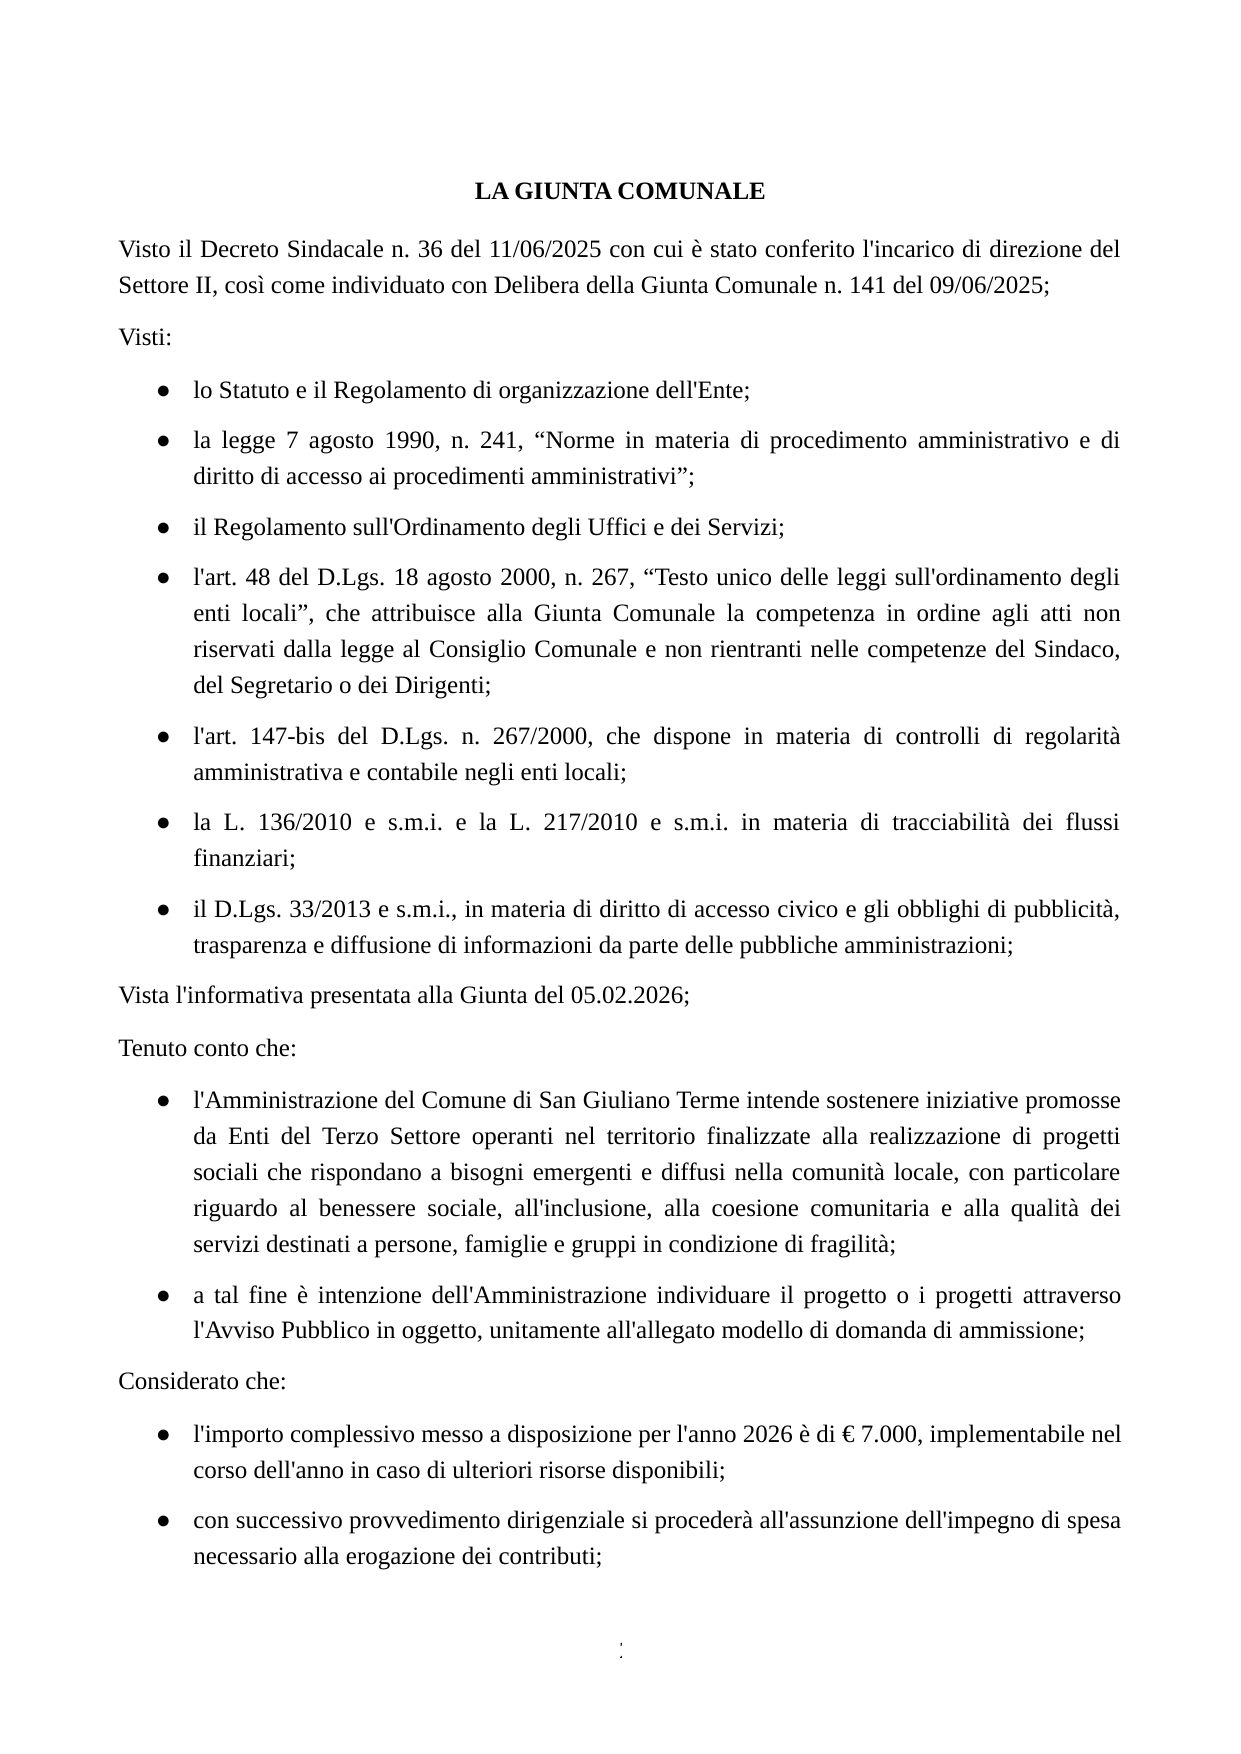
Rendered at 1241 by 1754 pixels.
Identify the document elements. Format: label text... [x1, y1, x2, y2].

list il Regolamento sull'Ordinamento degli Uffici e dei Servizi; [156, 512, 1122, 541]
list la L. 136/2010 e s.m.i. e la L. 217/2010 e s.m.i. in materia di tracciabilità dei flussi finanziari; [156, 807, 1122, 872]
list lo Statuto e il Regolamento di organizzazione dell'Ente; [156, 375, 1122, 404]
text Tenuto conto che: [118, 1033, 1122, 1062]
list l'importo complessivo messo a disposizione per l'anno 2026 è di € 7.000, implementabile nel corso dell'anno in caso di ulteriori risorse disponibili; [156, 1419, 1122, 1483]
list l'art. 48 del D.Lgs. 18 agosto 2000, n. 267, “Testo unico delle leggi sull'ordinamento degli enti locali”, che attribuisce alla Giunta Comunale la competenza in ordine agli atti non riservati dalla legge al Consiglio Comunale e non rientranti nelle competenze del Sindaco, del Segretario o dei Dirigenti; [156, 562, 1122, 699]
text Visti: [118, 322, 1122, 351]
list l'Amministrazione del Comune di San Giuliano Terme intende sostenere iniziative promosse da Enti del Terzo Settore operanti nel territorio finalizzate alla realizzazione di progetti sociali che rispondano a bisogni emergenti e diffusi nella comunità locale, con particolare riguardo al benessere sociale, all'inclusione, alla coesione comunitaria e alla qualità dei servizi destinati a persone, famiglie e gruppi in condizione di fragilità; [156, 1085, 1122, 1258]
list il D.Lgs. 33/2013 e s.m.i., in materia di diritto di accesso civico e gli obblighi di pubblicità, trasparenza e diffusione di informazioni da parte delle pubbliche amministrazioni; [156, 894, 1122, 958]
list l'art. 147-bis del D.Lgs. n. 267/2000, che dispone in materia di controlli di regolarità amministrativa e contabile negli enti locali; [156, 721, 1122, 786]
list la legge 7 agosto 1990, n. 241, “Norme in materia di procedimento amministrativo e di diritto di accesso ai procedimenti amministrativi”; [156, 426, 1122, 490]
list a tal fine è intenzione dell'Amministrazione individuare il progetto o i progetti attraverso l'Avviso Pubblico in oggetto, unitamente all'allegato modello di domanda di ammissione; [156, 1280, 1122, 1344]
text LA GIUNTA COMUNALE [118, 176, 1122, 205]
text Visto il Decreto Sindacale n. 36 del 11/06/2025 con cui è stato conferito l'incarico di direzione del Settore II, così come individuato con Delibera della Giunta Comunale n. 141 del 09/06/2025; [118, 234, 1122, 298]
list con successivo provvedimento dirigenziale si procederà all'assunzione dell'impegno di spesa necessario alla erogazione dei contributi; [156, 1505, 1122, 1570]
text Vista l'informativa presentata alla Giunta del 05.02.2026; [118, 980, 1122, 1009]
text Considerato che: [118, 1366, 1122, 1395]
